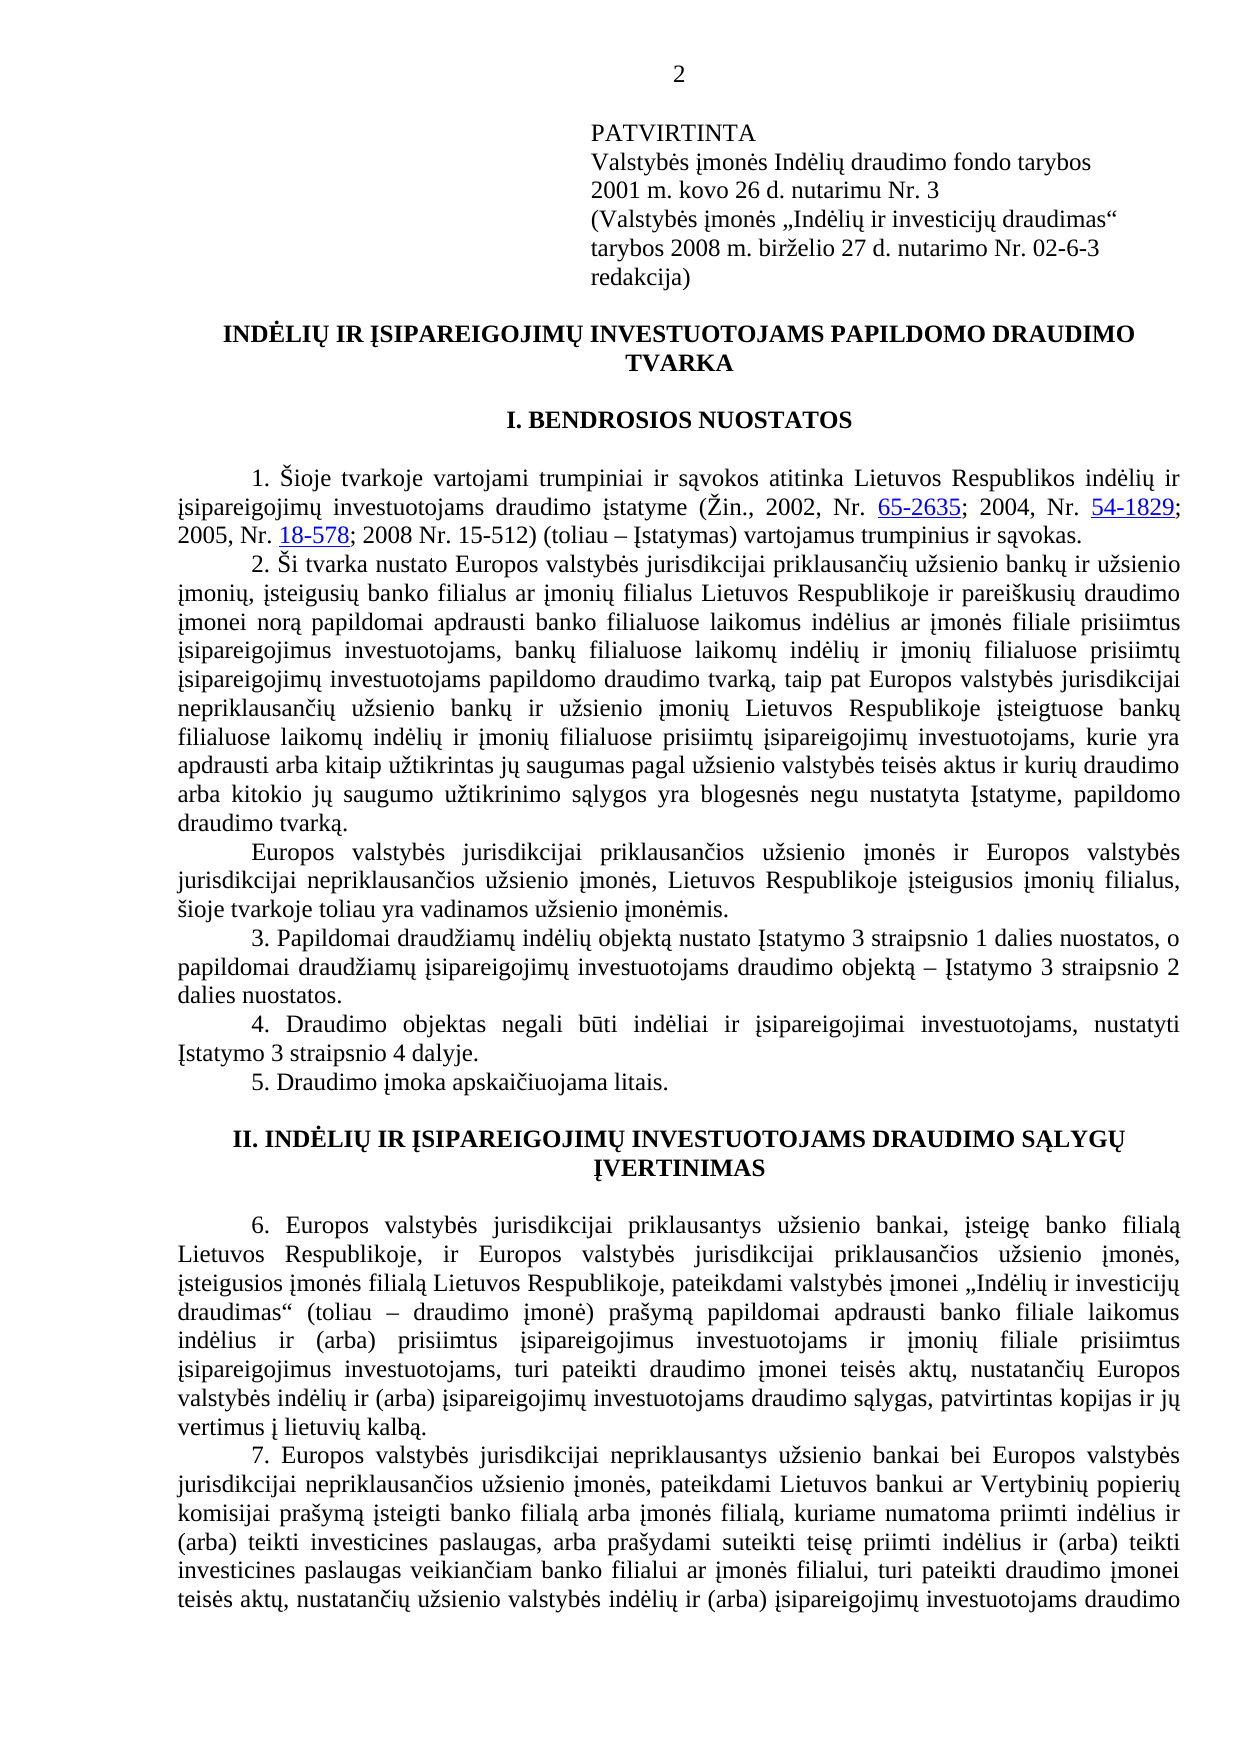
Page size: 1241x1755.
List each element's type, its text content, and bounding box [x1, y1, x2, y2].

text 6. Europos valstybės jurisdikcijai priklausantys užsienio bankai, įsteigę banko filialą Lietuvos Respublikoje, ir Europos valstybės jurisdikcijai priklausančios užsienio įmonės, įsteigusios įmonės filialą Lietuvos Respublikoje, pateikdami valstybės įmonei „Indėlių ir investicijų draudimas“ (toliau – draudimo įmonė) prašymą papildomai apdrausti banko filiale laikomus indėlius ir (arba) prisiimtus įsipareigojimus investuotojams ir įmonių filiale prisiimtus įsipareigojimus investuotojams, turi pateikti draudimo įmonei teisės aktų, nustatančių Europos valstybės indėlių ir (arba) įsipareigojimų investuotojams draudimo sąlygas, patvirtintas kopijas ir jų vertimus į lietuvių kalbą. [177, 1211, 1181, 1441]
text Europos valstybės jurisdikcijai priklausančios užsienio įmonės ir Europos valstybės jurisdikcijai nepriklausančios užsienio įmonės, Lietuvos Respublikoje įsteigusios įmonių filialus, šioje tvarkoje toliau yra vadinamos užsienio įmonėmis. [177, 837, 1181, 923]
text II. INDĖLIŲ IR ĮSIPAREIGOJIMŲ INVESTUOTOJAMS DRAUDIMO SĄLYGŲ ĮVERTINIMAS [177, 1124, 1181, 1182]
text (Valstybės įmonės „Indėlių ir investicijų draudimas“ tarybos 2008 m. birželio 27 d. nutarimo Nr. 02-6-3 redakcija) [591, 204, 1181, 291]
text PATVIRTINTA [591, 118, 1181, 147]
text INDĖLIŲ IR ĮSIPAREIGOJIMŲ INVESTUOTOJAMS PAPILDOMO DRAUDIMO TVARKA [177, 319, 1181, 377]
text I. BENDROSIOS NUOSTATOS [177, 406, 1181, 434]
text 3. Papildomai draudžiamų indėlių objektą nustato Įstatymo 3 straipsnio 1 dalies nuostatos, o papildomai draudžiamų įsipareigojimų investuotojams draudimo objektą – Įstatymo 3 straipsnio 2 dalies nuostatos. [177, 923, 1181, 1009]
text 4. Draudimo objektas negali būti indėliai ir įsipareigojimai investuotojams, nustatyti Įstatymo 3 straipsnio 4 dalyje. [177, 1009, 1181, 1067]
text 5. Draudimo įmoka apskaičiuojama litais. [177, 1067, 1181, 1096]
text 1. Šioje tvarkoje vartojami trumpiniai ir sąvokos atitinka Lietuvos Respublikos indėlių ir įsipareigojimų investuotojams draudimo įstatyme (Žin., 2002, Nr. 65-2635; 2004, Nr. 54-1829; 2005, Nr. 18-578; 2008 Nr. 15-512) (toliau – Įstatymas) vartojamus trumpinius ir sąvokas. [177, 463, 1181, 549]
text 7. Europos valstybės jurisdikcijai nepriklausantys užsienio bankai bei Europos valstybės jurisdikcijai nepriklausančios užsienio įmonės, pateikdami Lietuvos bankui ar Vertybinių popierių komisijai prašymą įsteigti banko filialą arba įmonės filialą, kuriame numatoma priimti indėlius ir (arba) teikti investicines paslaugas, arba prašydami suteikti teisę priimti indėlius ir (arba) teikti investicines paslaugas veikiančiam banko filialui ar įmonės filialui, turi pateikti draudimo įmonei teisės aktų, nustatančių užsienio valstybės indėlių ir (arba) įsipareigojimų investuotojams draudimo [177, 1441, 1181, 1613]
text 2. Ši tvarka nustato Europos valstybės jurisdikcijai priklausančių užsienio bankų ir užsienio įmonių, įsteigusių banko filialus ar įmonių filialus Lietuvos Respublikoje ir pareiškusių draudimo įmonei norą papildomai apdrausti banko filialuose laikomus indėlius ar įmonės filiale prisiimtus įsipareigojimus investuotojams, bankų filialuose laikomų indėlių ir įmonių filialuose prisiimtų įsipareigojimų investuotojams papildomo draudimo tvarką, taip pat Europos valstybės jurisdikcijai nepriklausančių užsienio bankų ir užsienio įmonių Lietuvos Respublikoje įsteigtuose bankų filialuose laikomų indėlių ir įmonių filialuose prisiimtų įsipareigojimų investuotojams, kurie yra apdrausti arba kitaip užtikrintas jų saugumas pagal užsienio valstybės teisės aktus ir kurių draudimo arba kitokio jų saugumo užtikrinimo sąlygos yra blogesnės negu nustatyta Įstatyme, papildomo draudimo tvarką. [177, 549, 1181, 837]
text Valstybės įmonės Indėlių draudimo fondo tarybos [591, 147, 1181, 176]
text 2001 m. kovo 26 d. nutarimu Nr. 3 [591, 176, 1181, 204]
